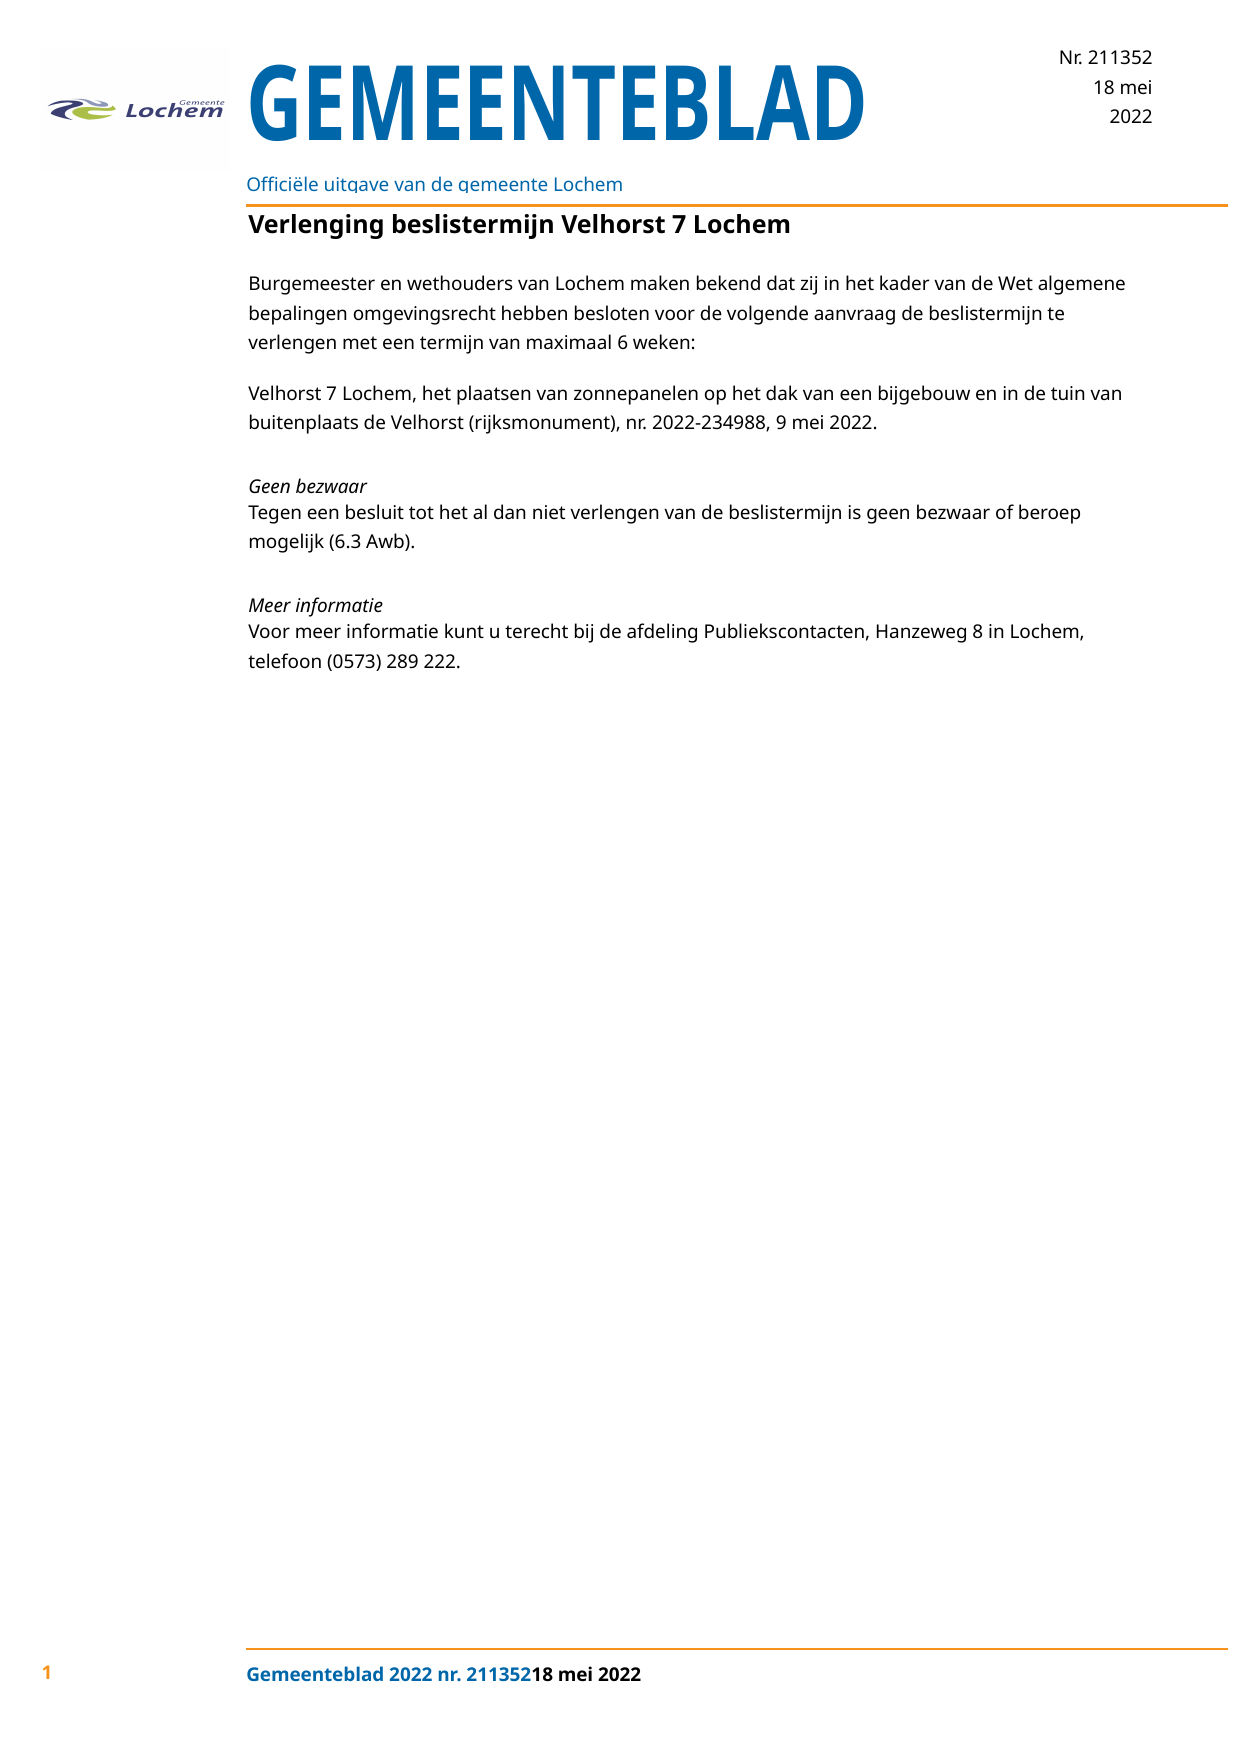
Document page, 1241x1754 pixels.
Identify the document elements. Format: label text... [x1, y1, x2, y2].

text Meer informatie [248, 593, 1152, 618]
picture [41, 47, 231, 172]
text Geen bezwaar [248, 473, 1152, 499]
text Velhorst 7 Lochem, het plaatsen van zonnepanelen op het dak van een bijgebouw en in de tuin van buitenplaats de Velhorst (rijksmonument), nr. 2022-234988, 9 mei 2022. [248, 380, 1152, 435]
text Burgemeester en wethouders van Lochem maken bekend dat zij in het kader van de Wet algemene bepalingen omgevingsrecht hebben besloten voor de volgende aanvraag de beslistermijn te verlengen met een termijn van maximaal 6 weken: [248, 270, 1152, 355]
text Voor meer informatie kunt u terecht bij de afdeling Publiekscontacten, Hanzeweg 8 in Lochem, telefoon (0573) 289 222. [248, 618, 1152, 674]
text Tegen een besluit tot het al dan niet verlengen van de beslistermijn is geen bezwaar of beroep mogelijk (6.3 Awb). [248, 499, 1152, 554]
text Verlenging beslistermijn Velhorst 7 Lochem [248, 207, 1152, 241]
